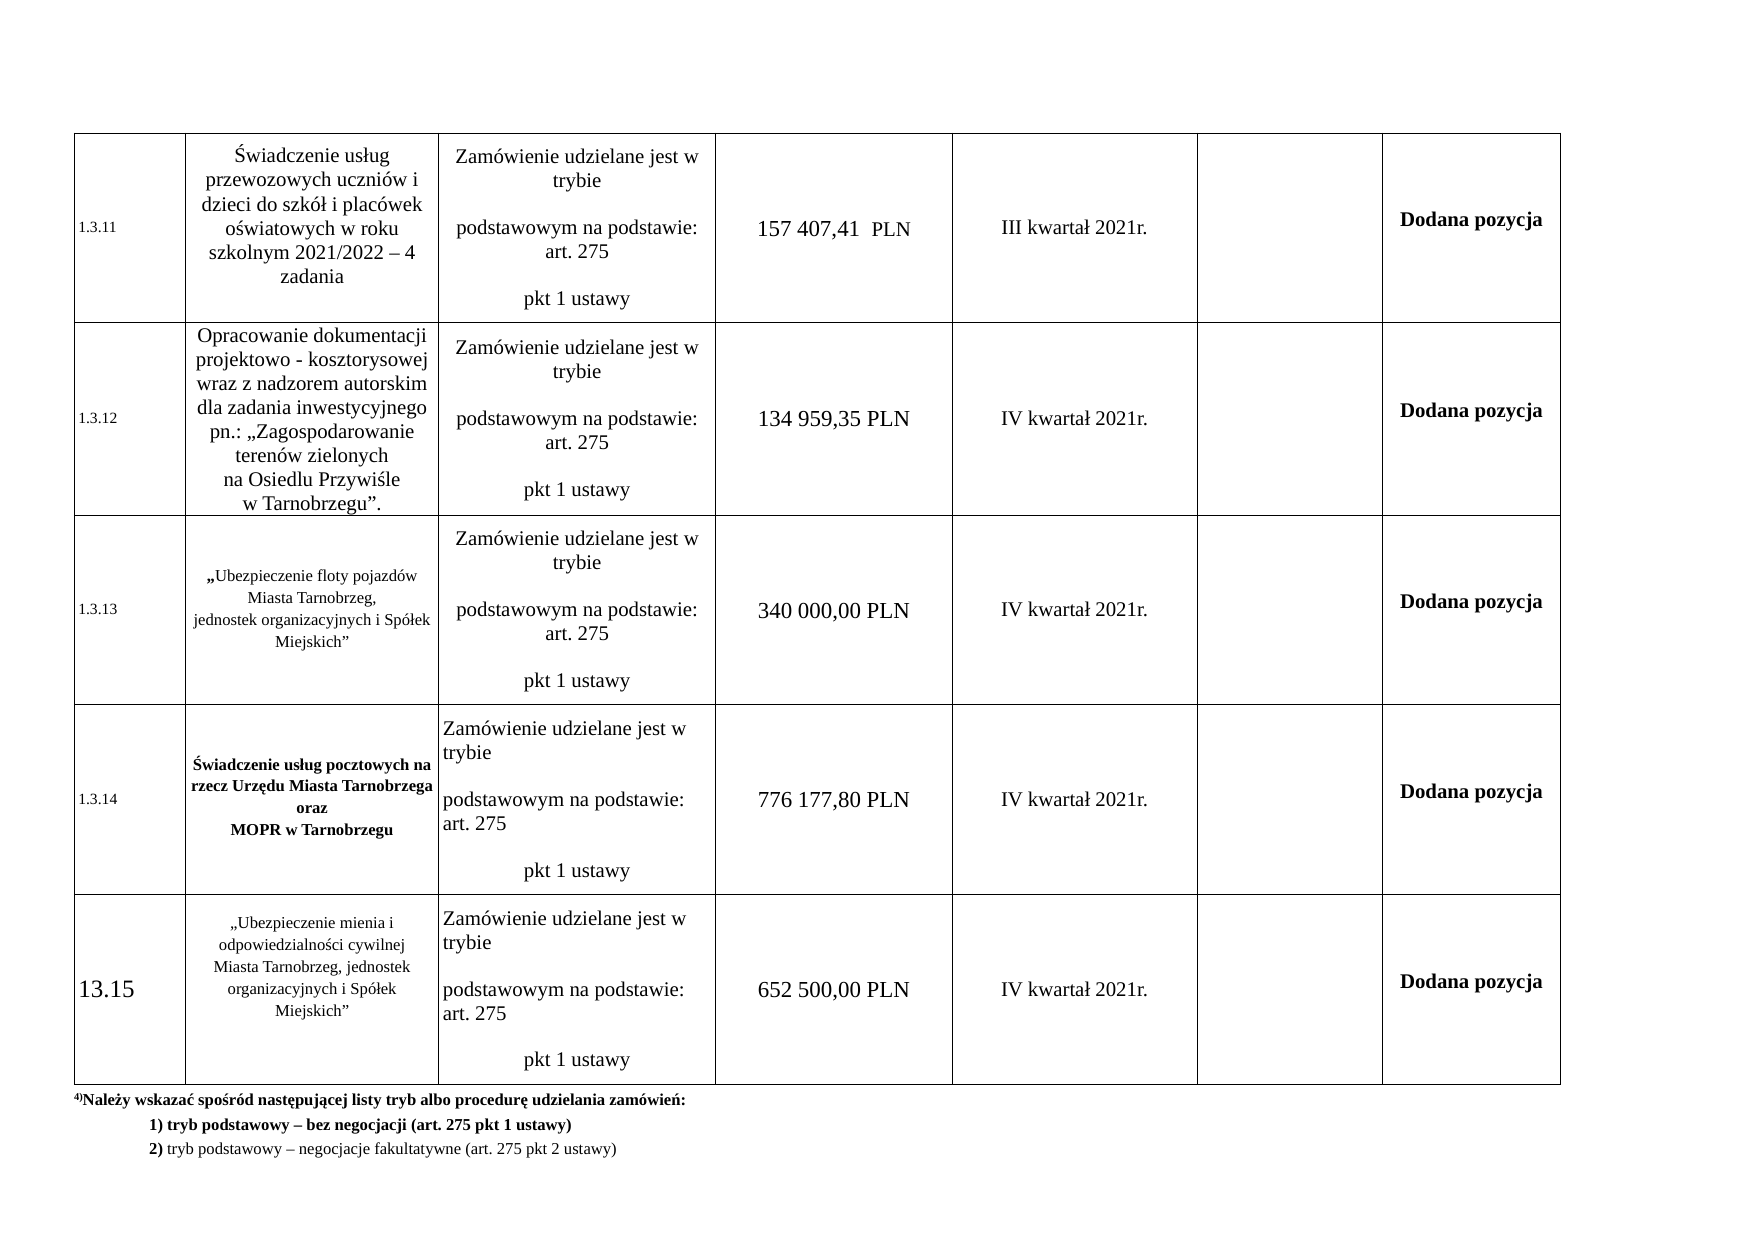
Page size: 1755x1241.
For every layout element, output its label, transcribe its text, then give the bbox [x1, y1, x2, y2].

table_cell Zamówienie udzielane jest w trybie podstawowym na podstawie: art. 275 pkt 1 ustawy [439, 895, 715, 1084]
table_cell IV kwartał 2021r. [953, 323, 1197, 515]
table_cell Dodana pozycja [1383, 323, 1560, 515]
table_cell Świadczenie usług przewozowych uczniów i dzieci do szkół i placówek oświatowych w roku szkolnym 2021/2022 – 4 zadania [186, 134, 438, 322]
table_cell Dodana pozycja [1383, 516, 1560, 704]
table_cell IV kwartał 2021r. [953, 895, 1197, 1084]
table_cell 1.3.11 [75, 134, 185, 322]
table_cell „Ubezpieczenie mienia i odpowiedzialności cywilnej Miasta Tarnobrzeg, jednostek organizacyjnych i Spółek Miejskich” [186, 895, 438, 1084]
table_cell 1.3.14 [75, 705, 185, 894]
table_cell Dodana pozycja [1383, 705, 1560, 894]
table_cell Zamówienie udzielane jest w trybie podstawowym na podstawie: art. 275 pkt 1 ustawy [439, 323, 715, 515]
table_cell [1198, 323, 1382, 515]
text 1) tryb podstawowy – bez negocjacji (art. 275 pkt 1 ustawy) [74, 1114, 1668, 1134]
table_cell [1198, 895, 1382, 1084]
table_cell 340 000,00 PLN [716, 516, 952, 704]
text 4)Należy wskazać spośród następującej listy tryb albo procedurę udzielania zamówień: [74, 1090, 1668, 1109]
table_cell [1198, 134, 1382, 322]
table_cell 776 177,80 PLN [716, 705, 952, 894]
table_cell IV kwartał 2021r. [953, 516, 1197, 704]
table_cell [1198, 705, 1382, 894]
table_cell 13.15 [75, 895, 185, 1084]
table_cell Zamówienie udzielane jest w trybie podstawowym na podstawie: art. 275 pkt 1 ustawy [439, 134, 715, 322]
table_cell IV kwartał 2021r. [953, 705, 1197, 894]
table_cell Dodana pozycja [1383, 895, 1560, 1084]
text 2) tryb podstawowy – negocjacje fakultatywne (art. 275 pkt 2 ustawy) [74, 1139, 1668, 1158]
table_cell „Ubezpieczenie floty pojazdów Miasta Tarnobrzeg, jednostek organizacyjnych i Spółek Miejskich” [186, 516, 438, 704]
table_cell 1.3.12 [75, 323, 185, 515]
table_cell Opracowanie dokumentacji projektowo - kosztorysowej wraz z nadzorem autorskim dla zadania inwestycyjnego pn.: „Zagospodarowanie terenów zielonych na Osiedlu Przywiśle w Tarnobrzegu”. [186, 323, 438, 515]
table_cell 652 500,00 PLN [716, 895, 952, 1084]
table_cell Zamówienie udzielane jest w trybie podstawowym na podstawie: art. 275 pkt 1 ustawy [439, 516, 715, 704]
table_cell Zamówienie udzielane jest w trybie podstawowym na podstawie: art. 275 pkt 1 ustawy [439, 705, 715, 894]
table_cell 1.3.13 [75, 516, 185, 704]
table_cell [1198, 516, 1382, 704]
table_cell 157 407,41 PLN [716, 134, 952, 322]
table_cell 134 959,35 PLN [716, 323, 952, 515]
table_cell Dodana pozycja [1383, 134, 1560, 322]
table_cell Świadczenie usług pocztowych na rzecz Urzędu Miasta Tarnobrzega oraz MOPR w Tarnobrzegu [186, 705, 438, 894]
table_cell III kwartał 2021r. [953, 134, 1197, 322]
